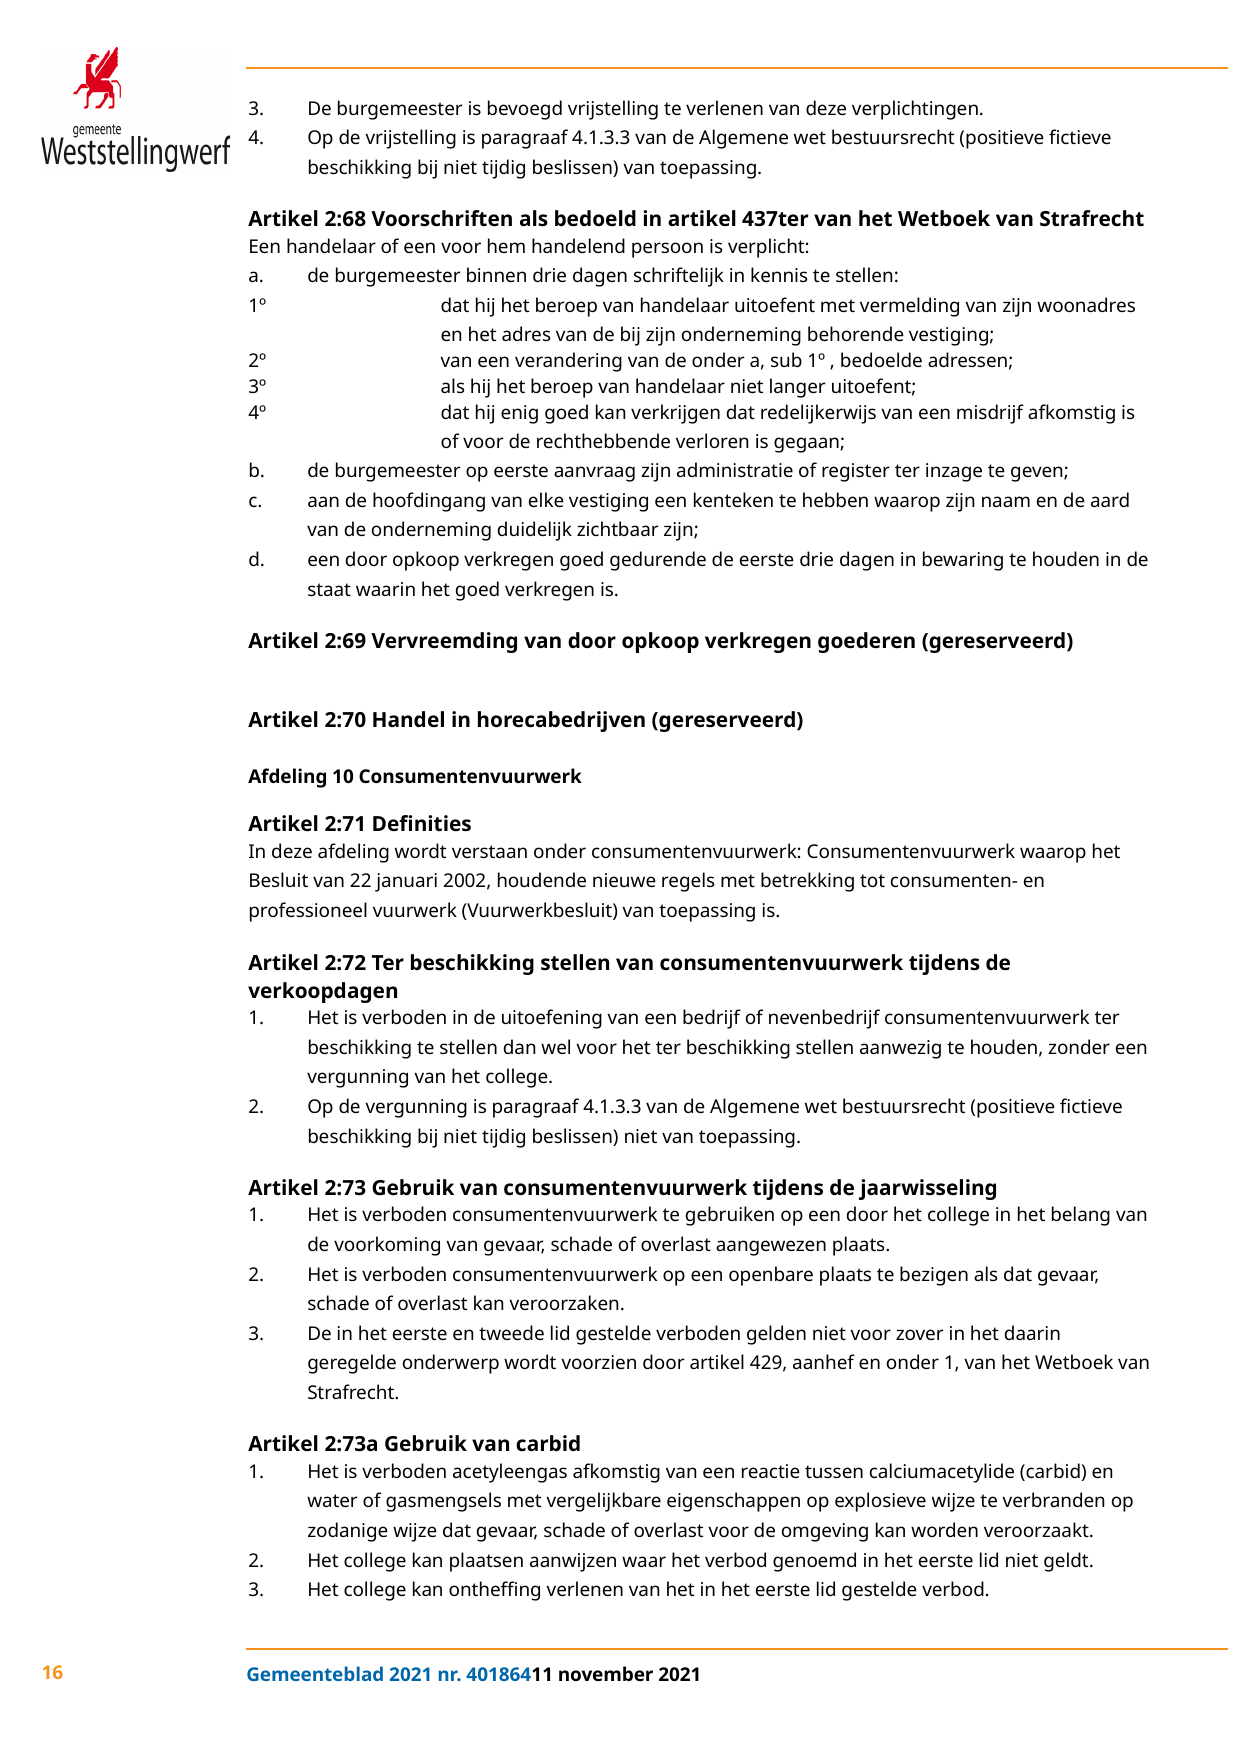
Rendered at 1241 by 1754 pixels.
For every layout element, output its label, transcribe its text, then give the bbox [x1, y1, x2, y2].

list De in het eerste en tweede lid gestelde verboden gelden niet voor zover in het daarin geregelde onderwerp wordt voorzien door artikel 429, aanhef en onder 1, van het Wetboek van Strafrecht. [248, 1320, 1152, 1405]
list Het is verboden consumentenvuurwerk te gebruiken op een door het college in het belang van de voorkoming van gevaar, schade of overlast aangewezen plaats. [248, 1202, 1152, 1257]
table_header dat hij het beroep van handelaar uitoefent met vermelding van zijn woonadres en het adres van de bij zijn onderneming behorende vestiging; [440, 292, 1152, 347]
list aan de hoofdingang van elke vestiging een kenteken te hebben waarop zijn naam en de aard van de onderneming duidelijk zichtbaar zijn; [248, 487, 1152, 542]
text In deze afdeling wordt verstaan onder consumentenvuurwerk: Consumentenvuurwerk waarop het Besluit van 22 januari 2002, houdende nieuwe regels met betrekking tot consumenten- en professioneel vuurwerk (Vuurwerkbesluit) van toepassing is. [248, 838, 1152, 923]
text Artikel 2:73a Gebruik van carbid [248, 1429, 1152, 1458]
list Het is verboden consumentenvuurwerk op een openbare plaats te bezigen als dat gevaar, schade of overlast kan veroorzaken. [248, 1261, 1152, 1316]
text Artikel 2:68 Voorschriften als bedoeld in artikel 437ter van het Wetboek van Strafrecht [248, 204, 1152, 233]
text Artikel 2:70 Handel in horecabedrijven (gereserveerd) [248, 705, 1152, 733]
list Het college kan plaatsen aanwijzen waar het verbod genoemd in het eerste lid niet geldt. [248, 1547, 1152, 1572]
list Op de vrijstelling is paragraaf 4.1.3.3 van de Algemene wet bestuursrecht (positieve fictieve beschikking bij niet tijdig beslissen) van toepassing. [248, 124, 1152, 180]
picture [41, 47, 231, 172]
list Het is verboden acetyleengas afkomstig van een reactie tussen calciumacetylide (carbid) en water of gasmengsels met vergelijkbare eigenschappen op explosieve wijze te verbranden op zodanige wijze dat gevaar, schade of overlast voor de omgeving kan worden veroorzaakt. [248, 1458, 1152, 1543]
text Artikel 2:72 Ter beschikking stellen van consumentenvuurwerk tijdens de verkoopdagen [248, 948, 1152, 1004]
list Op de vergunning is paragraaf 4.1.3.3 van de Algemene wet bestuursrecht (positieve fictieve beschikking bij niet tijdig beslissen) niet van toepassing. [248, 1093, 1152, 1148]
table_header 1º [248, 292, 440, 347]
table_cell als hij het beroep van handelaar niet langer uitoefent; [440, 373, 1152, 399]
text Een handelaar of een voor hem handelend persoon is verplicht: [248, 233, 1152, 258]
table_cell 3º [248, 373, 440, 399]
table_cell 4º [248, 399, 440, 454]
table_cell 2º [248, 348, 440, 373]
table_cell dat hij enig goed kan verkrijgen dat redelijkerwijs van een misdrijf afkomstig is of voor de rechthebbende verloren is gegaan; [440, 399, 1152, 454]
list de burgemeester op eerste aanvraag zijn administratie of register ter inzage te geven; [248, 457, 1152, 483]
text Artikel 2:73 Gebruik van consumentenvuurwerk tijdens de jaarwisseling [248, 1173, 1152, 1202]
list Het college kan ontheffing verlenen van het in het eerste lid gestelde verbod. [248, 1576, 1152, 1602]
text Afdeling 10 Consumentenvuurwerk [248, 763, 1152, 789]
list Het is verboden in de uitoefening van een bedrijf of nevenbedrijf consumentenvuurwerk ter beschikking te stellen dan wel voor het ter beschikking stellen aanwezig te houden, zonder een vergunning van het college. [248, 1004, 1152, 1089]
list een door opkoop verkregen goed gedurende de eerste drie dagen in bewaring te houden in de staat waarin het goed verkregen is. [248, 546, 1152, 601]
table_cell van een verandering van de onder a, sub 1º , bedoelde adressen; [440, 348, 1152, 373]
list De burgemeester is bevoegd vrijstelling te verlenen van deze verplichtingen. [248, 95, 1152, 121]
text Artikel 2:69 Vervreemding van door opkoop verkregen goederen (gereserveerd) [248, 626, 1152, 654]
list de burgemeester binnen drie dagen schriftelijk in kennis te stellen: [248, 262, 1152, 288]
text Artikel 2:71 Definities [248, 809, 1152, 838]
